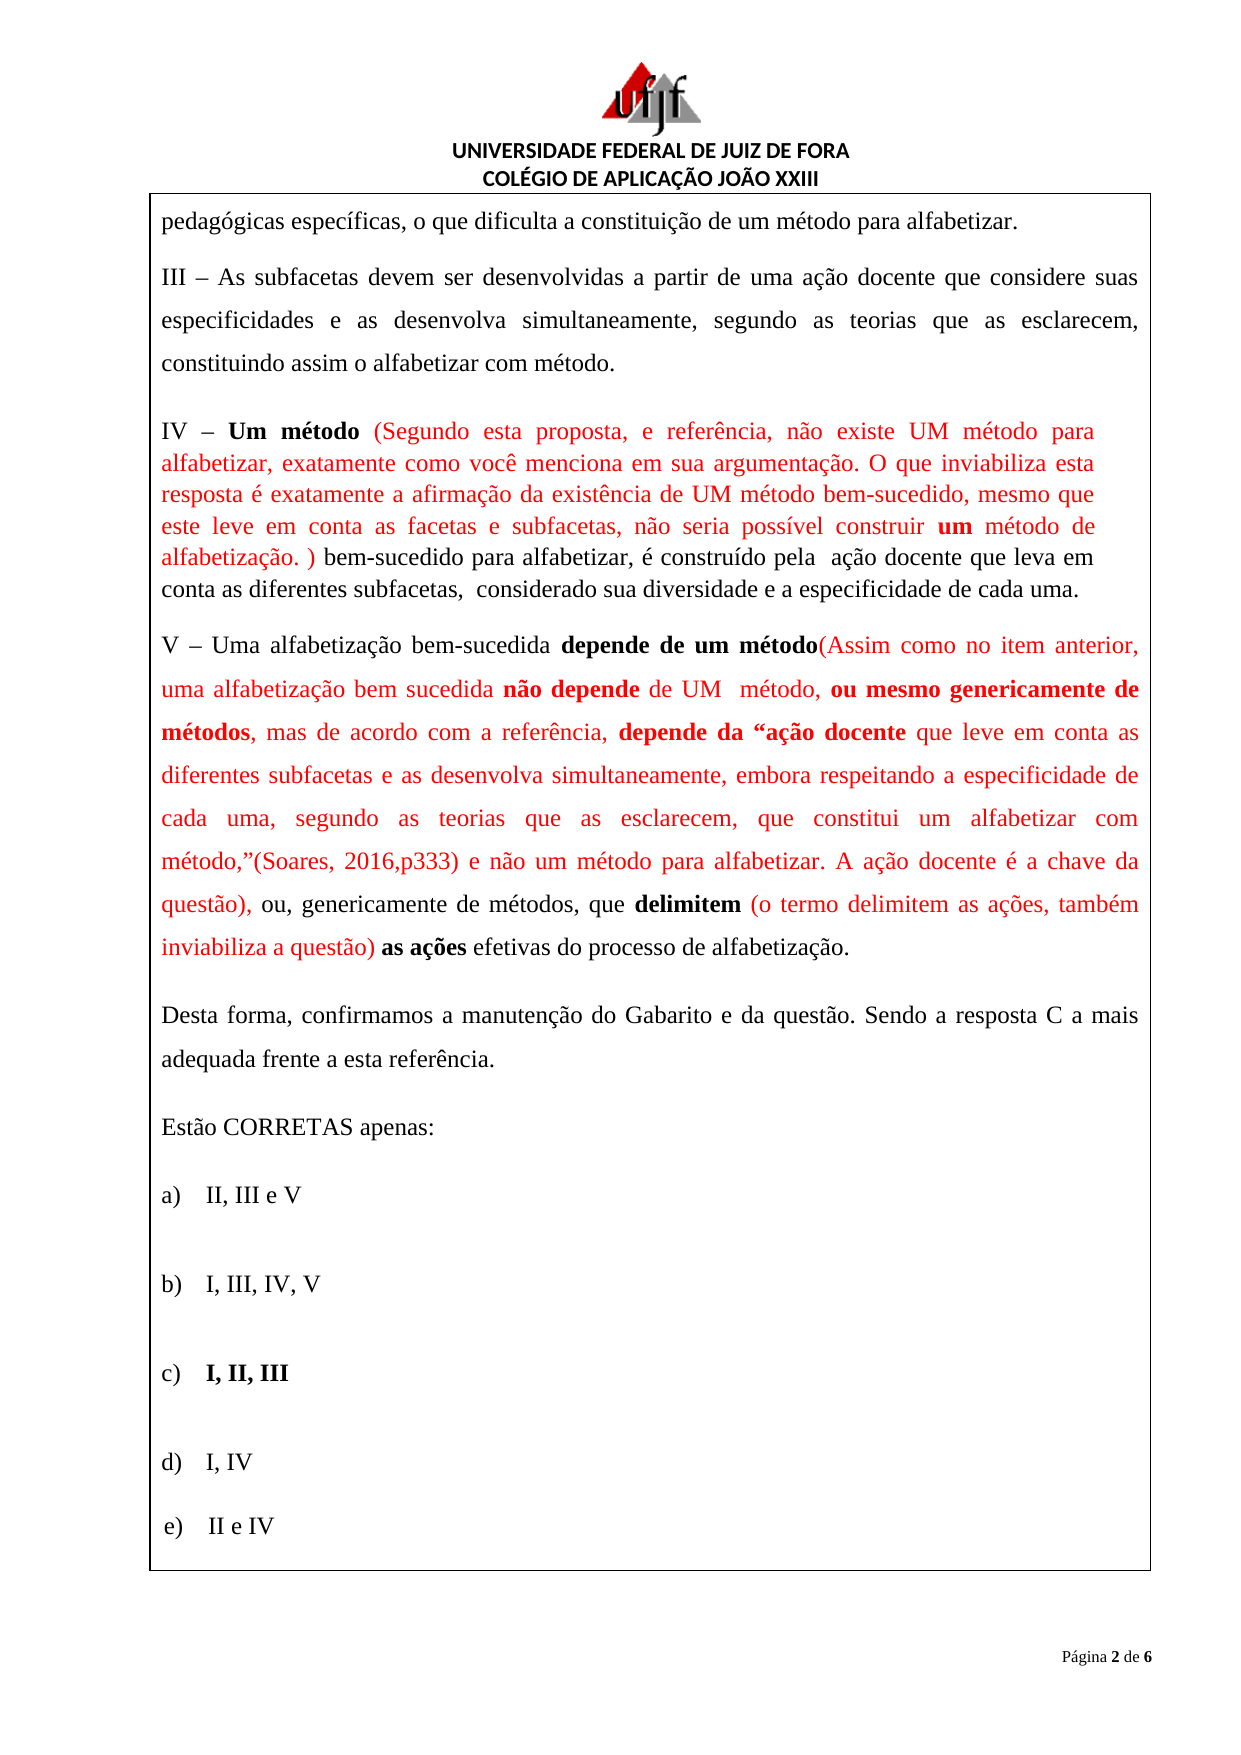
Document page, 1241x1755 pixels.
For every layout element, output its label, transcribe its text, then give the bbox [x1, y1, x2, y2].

table_header pedagógicas específicas, o que dificulta a constituição de um método para alfabetizar. III – As subfacetas devem ser desenvolvidas a partir de uma ação docente que considere suas especificidades e as desenvolva simultaneamente, segundo as teorias que as esclarecem, constituindo assim o alfabetizar com método. IV – Um método (Segundo esta proposta, e referência, não existe UM método para alfabetizar, exatamente como você menciona em sua argumentação. O que inviabiliza esta resposta é exatamente a afirmação da existência de UM método bem-sucedido, mesmo que este leve em conta as facetas e subfacetas, não seria possível construir um método de alfabetização. ) bem-sucedido para alfabetizar, é construído pela ação docente que leva em conta as diferentes subfacetas, considerado sua diversidade e a especificidade de cada uma. V – Uma alfabetização bem-sucedida depende de um método(Assim como no item anterior, uma alfabetização bem sucedida não depende de UM método, ou mesmo genericamente de métodos, mas de acordo com a referência, depende da “ação docente que leve em conta as diferentes subfacetas e as desenvolva simultaneamente, embora respeitando a especificidade de cada uma, segundo as teorias que as esclarecem, que constitui um alfabetizar com método,”(Soares, 2016,p333) e não um método para alfabetizar. A ação docente é a chave da questão), ou, genericamente de métodos, que delimitem (o termo delimitem as ações, também inviabiliza a questão) as ações efetivas do processo de alfabetização. Desta forma, confirmamos a manutenção do Gabarito e da questão. Sendo a resposta C a mais adequada frente a esta referência. Estão CORRETAS apenas: II, III e V I, III, IV, V I, II, III I, IV II e IV [151, 194, 1150, 1570]
